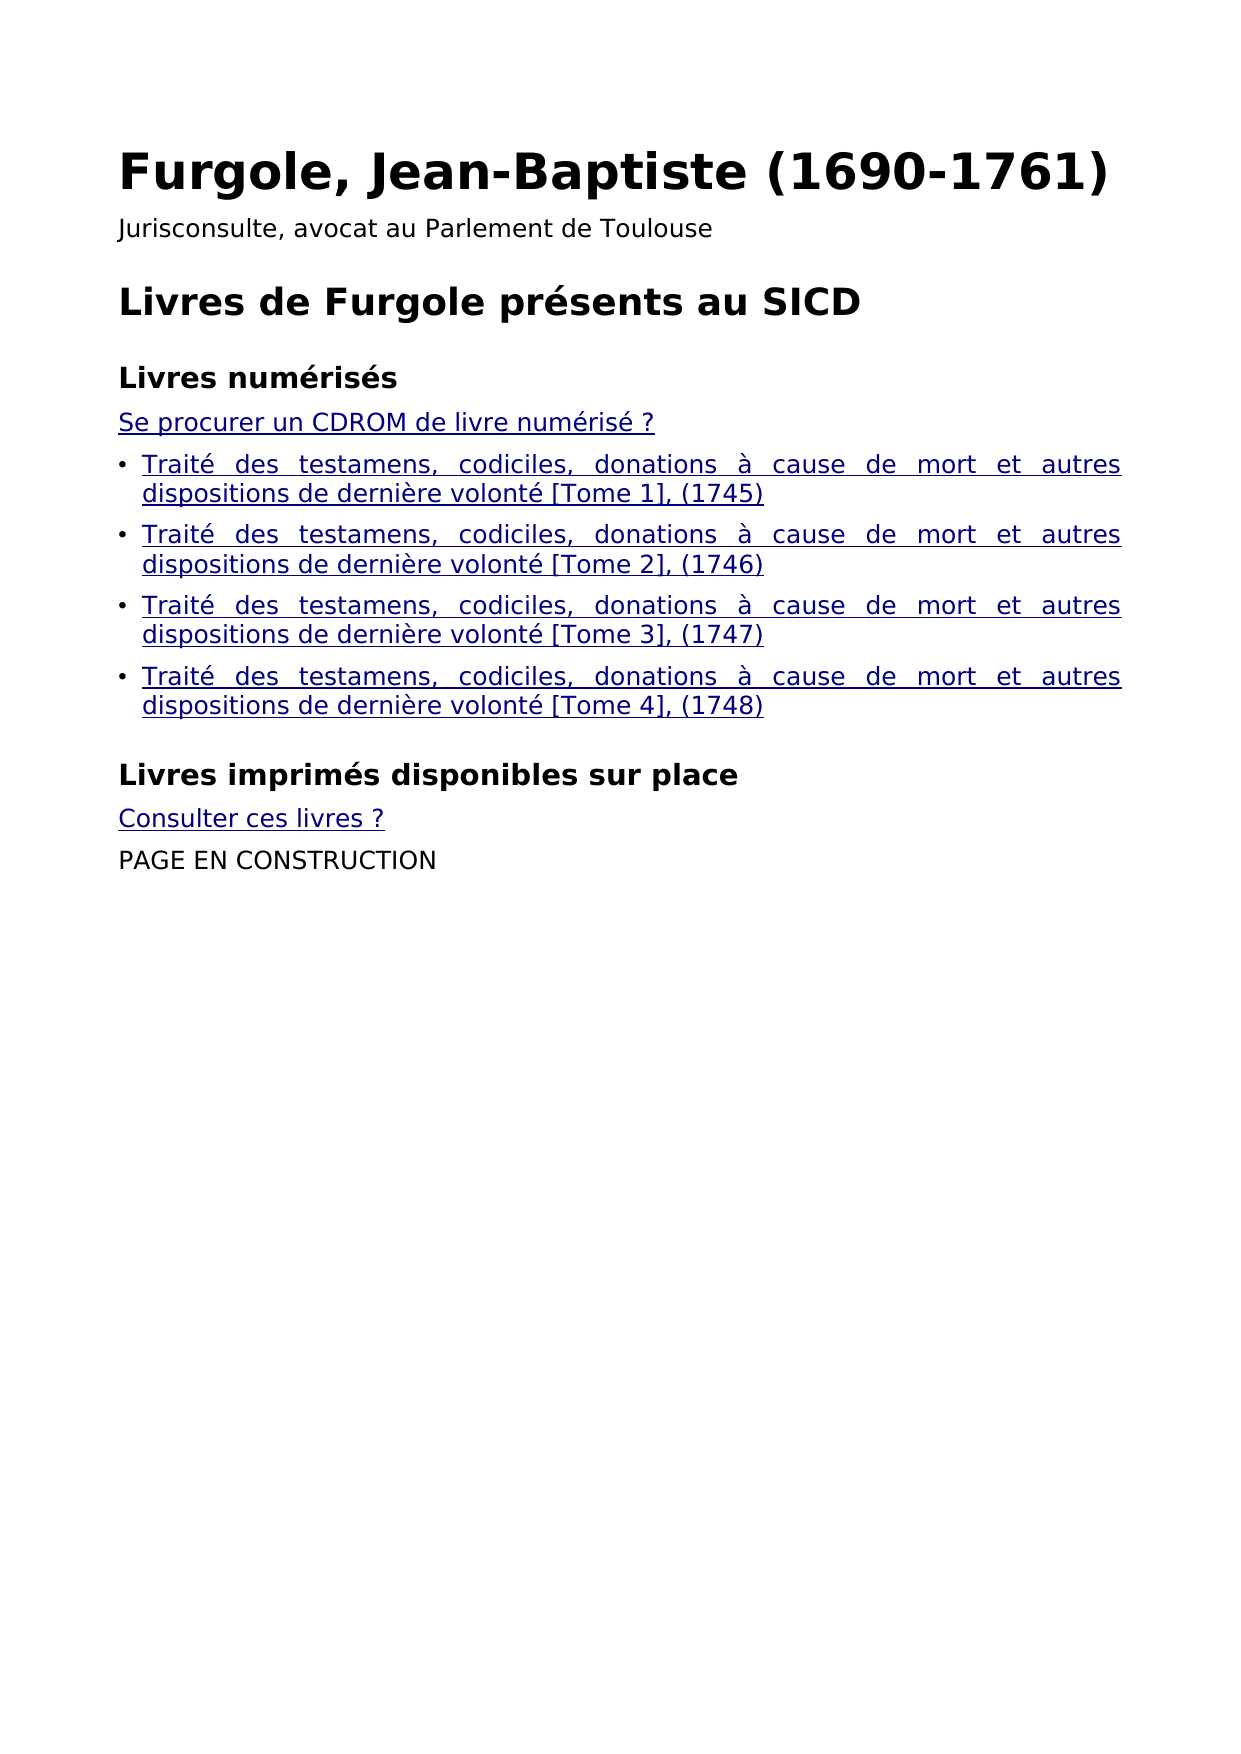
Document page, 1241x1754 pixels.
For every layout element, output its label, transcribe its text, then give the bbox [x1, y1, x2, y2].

list Traité des testamens, codiciles, donations à cause de mort et autres dispositions de dernière volonté [Tome 2], (1746) [118, 521, 1122, 579]
list Traité des testamens, codiciles, donations à cause de mort et autres dispositions de dernière volonté [Tome 4], (1748) [118, 662, 1122, 721]
subtitle Livres imprimés disponibles sur place [118, 758, 1122, 792]
text Consulter ces livres ? [118, 804, 1122, 834]
text Jurisconsulte, avocat au Parlement de Toulouse [118, 214, 1122, 243]
list Traité des testamens, codiciles, donations à cause de mort et autres dispositions de dernière volonté [Tome 3], (1747) [118, 591, 1122, 650]
list Traité des testamens, codiciles, donations à cause de mort et autres dispositions de dernière volonté [Tome 1], (1745) [118, 450, 1122, 508]
subtitle Furgole, Jean-Baptiste (1690-1761) [118, 143, 1122, 201]
text PAGE EN CONSTRUCTION [118, 846, 1122, 875]
subtitle Livres numérisés [118, 362, 1122, 396]
text Se procurer un CDROM de livre numérisé ? [118, 408, 1122, 437]
subtitle Livres de Furgole présents au SICD [118, 281, 1122, 324]
